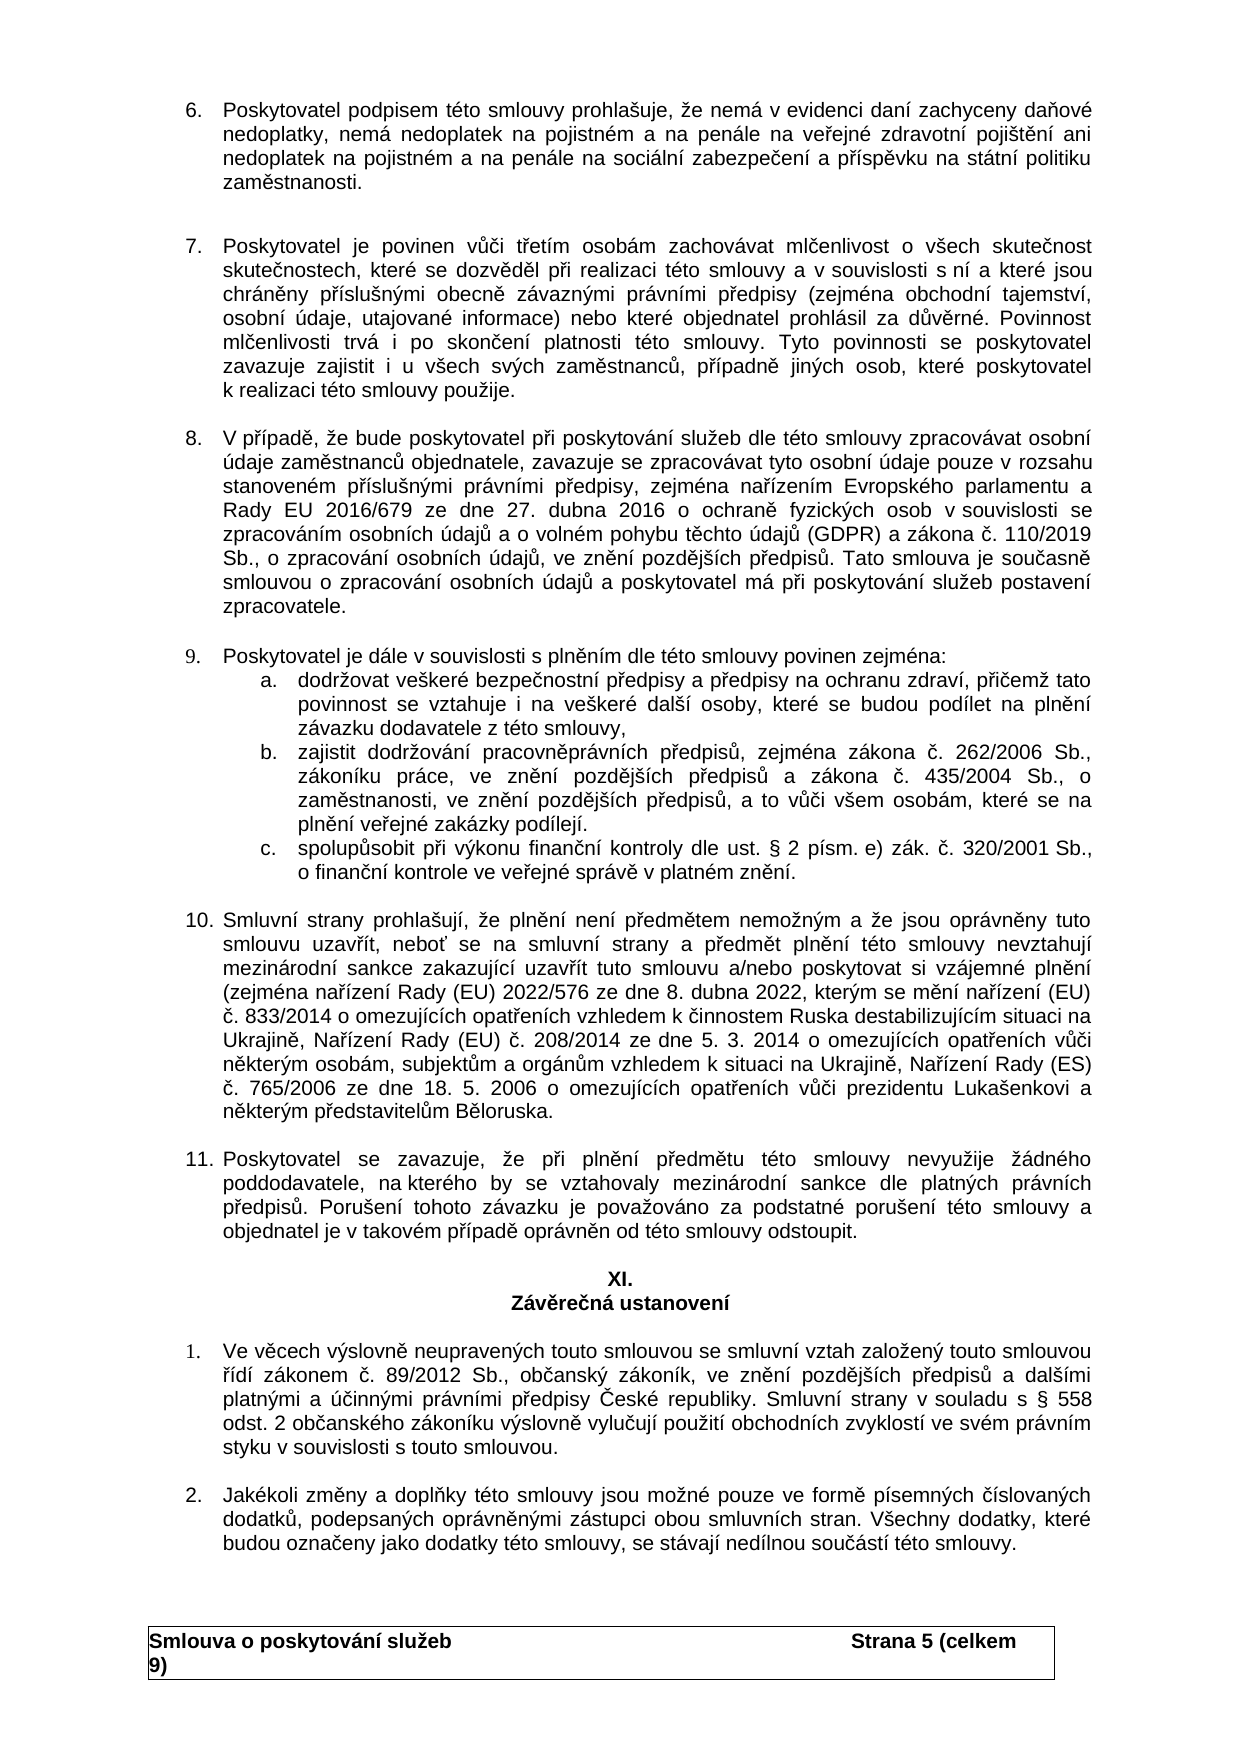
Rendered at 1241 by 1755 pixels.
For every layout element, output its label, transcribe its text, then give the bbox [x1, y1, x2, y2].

list dodržovat veškeré bezpečnostní předpisy a předpisy na ochranu zdraví, přičemž tato povinnost se vztahuje i na veškeré další osoby, které se budou podílet na plnění závazku dodavatele z této smlouvy, [260, 668, 1093, 740]
list Ve věcech výslovně neupravených touto smlouvou se smluvní vztah založený touto smlouvou řídí zákonem č. 89/2012 Sb., občanský zákoník, ve znění pozdějších předpisů a dalšími platnými a účinnými právními předpisy České republiky. Smluvní strany v souladu s § 558 odst. 2 občanského zákoníku výslovně vylučují použití obchodních zvyklostí ve svém právním styku v souvislosti s touto smlouvou. [185, 1339, 1093, 1459]
list Poskytovatel podpisem této smlouvy prohlašuje, že nemá v evidenci daní zachyceny daňové nedoplatky, nemá nedoplatek na pojistném a na penále na veřejné zdravotní pojištění ani nedoplatek na pojistném a na penále na sociální zabezpečení a příspěvku na státní politiku zaměstnanosti. [185, 98, 1093, 193]
list Poskytovatel je dále v souvislosti s plněním dle této smlouvy povinen zejména: [185, 644, 1093, 668]
list Jakékoli změny a doplňky této smlouvy jsou možné pouze ve formě písemných číslovaných dodatků, podepsaných oprávněnými zástupci obou smluvních stran. Všechny dodatky, které budou označeny jako dodatky této smlouvy, se stávají nedílnou součástí této smlouvy. [185, 1483, 1093, 1555]
list Poskytovatel se zavazuje, že při plnění předmětu této smlouvy nevyužije žádného poddodavatele, na kterého by se vztahovaly mezinárodní sankce dle platných právních předpisů. Porušení tohoto závazku je považováno za podstatné porušení této smlouvy a objednatel je v takovém případě oprávněn od této smlouvy odstoupit. [185, 1147, 1093, 1243]
list zajistit dodržování pracovněprávních předpisů, zejména zákona č. 262/2006 Sb., zákoníku práce, ve znění pozdějších předpisů a zákona č. 435/2004 Sb., o zaměstnanosti, ve znění pozdějších předpisů, a to vůči všem osobám, které se na plnění veřejné zakázky podílejí. [260, 740, 1093, 836]
text Závěrečná ustanovení [148, 1291, 1093, 1315]
list Poskytovatel je povinen vůči třetím osobám zachovávat mlčenlivost o všech skutečnost skutečnostech, které se dozvěděl při realizaci této smlouvy a v souvislosti s ní a které jsou chráněny příslušnými obecně závaznými právními předpisy (zejména obchodní tajemství, osobní údaje, utajované informace) nebo které objednatel prohlásil za důvěrné. Povinnost mlčenlivosti trvá i po skončení platnosti této smlouvy. Tyto povinnosti se poskytovatel zavazuje zajistit i u všech svých zaměstnanců, případně jiných osob, které poskytovatel k realizaci této smlouvy použije. [185, 234, 1093, 402]
text XI. [148, 1267, 1093, 1291]
list Smluvní strany prohlašují, že plnění není předmětem nemožným a že jsou oprávněny tuto smlouvu uzavřít, neboť se na smluvní strany a předmět plnění této smlouvy nevztahují mezinárodní sankce zakazující uzavřít tuto smlouvu a/nebo poskytovat si vzájemné plnění (zejména nařízení Rady (EU) 2022/576 ze dne 8. dubna 2022, kterým se mění nařízení (EU) č. 833/2014 o omezujících opatřeních vzhledem k činnostem Ruska destabilizujícím situaci na Ukrajině, Nařízení Rady (EU) č. 208/2014 ze dne 5. 3. 2014 o omezujících opatřeních vůči některým osobám, subjektům a orgánům vzhledem k situaci na Ukrajině, Nařízení Rady (ES) č. 765/2006 ze dne 18. 5. 2006 o omezujících opatřeních vůči prezidentu Lukašenkovi a některým představitelům Běloruska. [185, 908, 1093, 1123]
list V případě, že bude poskytovatel při poskytování služeb dle této smlouvy zpracovávat osobní údaje zaměstnanců objednatele, zavazuje se zpracovávat tyto osobní údaje pouze v rozsahu stanoveném příslušnými právními předpisy, zejména nařízením Evropského parlamentu a Rady EU 2016/679 ze dne 27. dubna 2016 o ochraně fyzických osob v souvislosti se zpracováním osobních údajů a o volném pohybu těchto údajů (GDPR) a zákona č. 110/2019 Sb., o zpracování osobních údajů, ve znění pozdějších předpisů. Tato smlouva je současně smlouvou o zpracování osobních údajů a poskytovatel má při poskytování služeb postavení zpracovatele. [185, 426, 1093, 617]
list spolupůsobit při výkonu finanční kontroly dle ust. § 2 písm. e) zák. č. 320/2001 Sb., o finanční kontrole ve veřejné správě v platném znění. [260, 836, 1093, 884]
